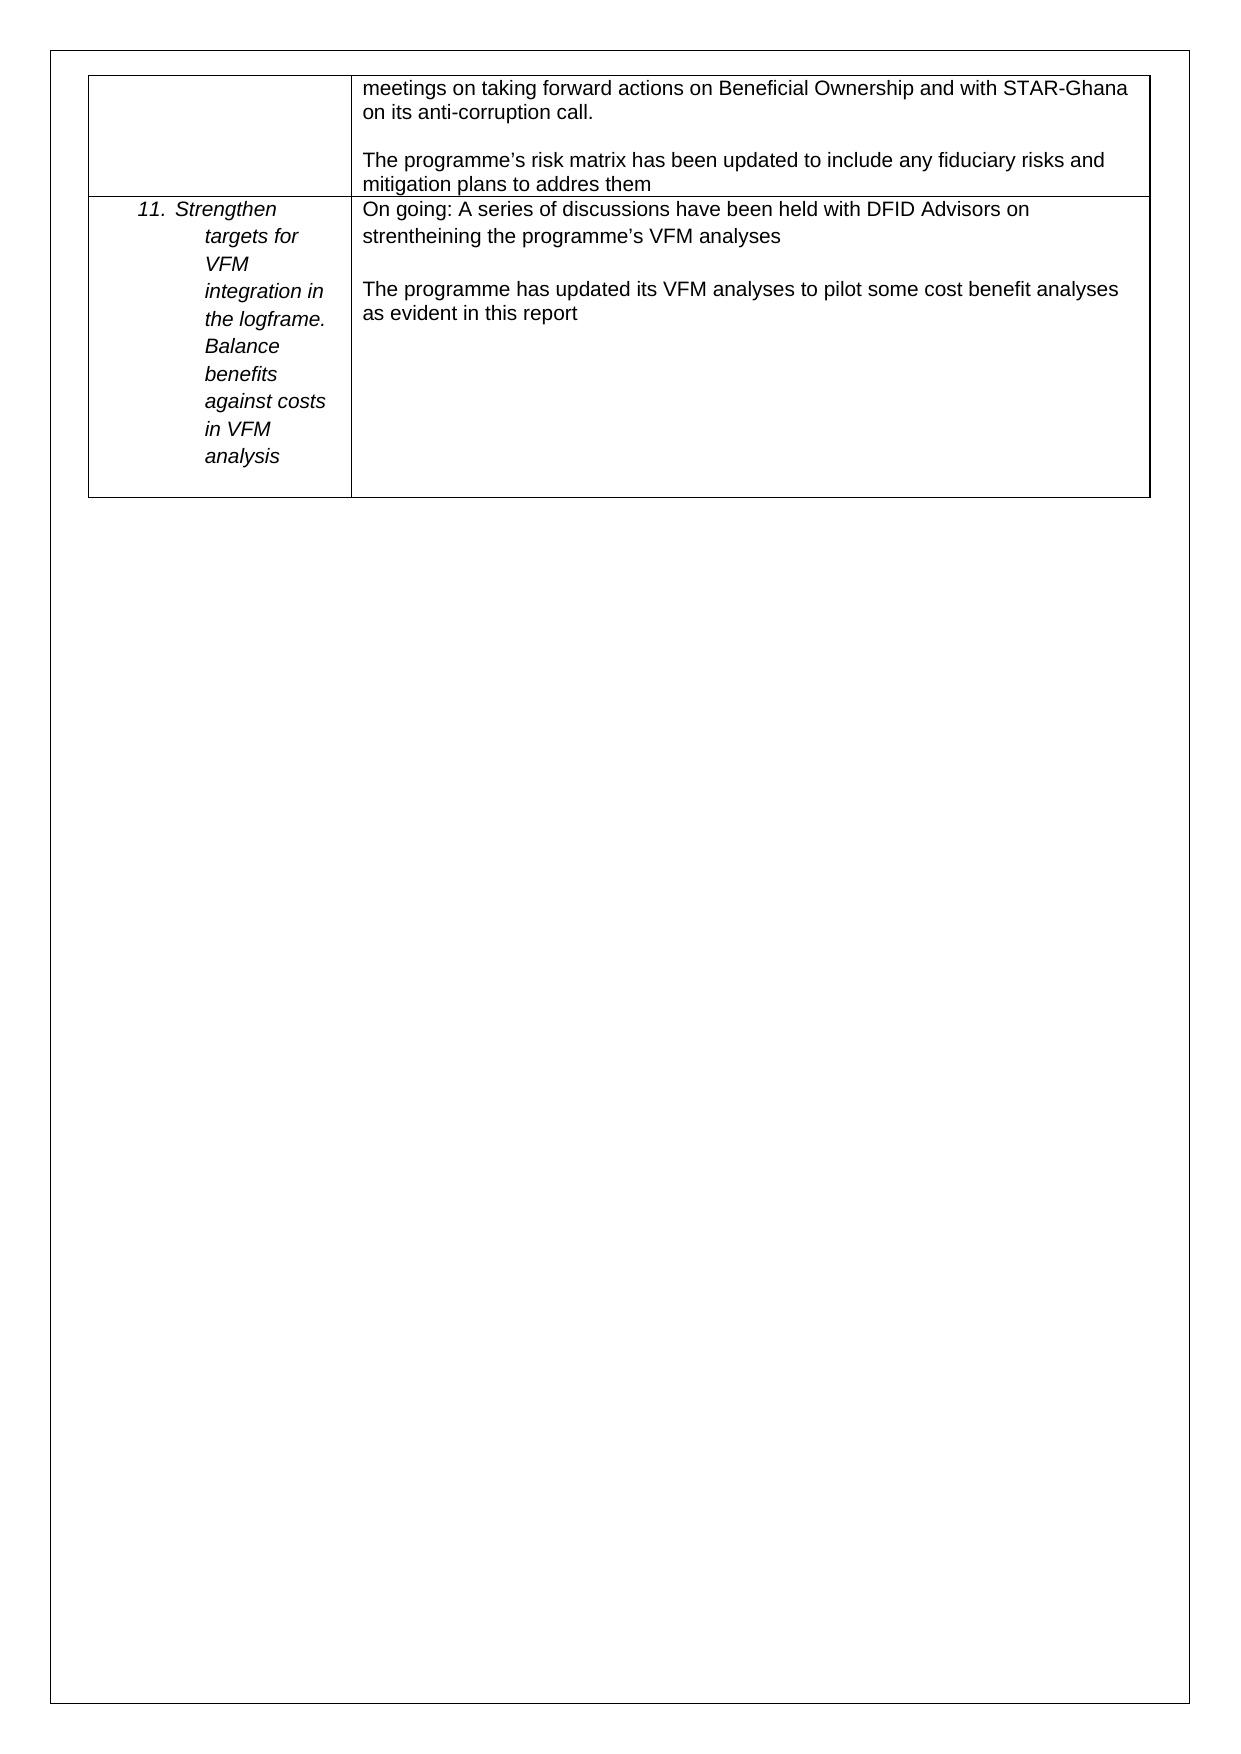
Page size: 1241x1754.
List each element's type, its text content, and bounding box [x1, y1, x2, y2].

table_cell meetings on taking forward actions on Beneficial Ownership and with STAR-Ghana on its anti-corruption call. The programme’s risk matrix has been updated to include any fiduciary risks and mitigation plans to addres them [352, 76, 1149, 196]
table_cell [89, 76, 351, 196]
table_cell Strengthen targets for VFM integration in the logframe. Balance benefits against costs in VFM analysis [89, 197, 351, 497]
table_cell On going: A series of discussions have been held with DFID Advisors on strentheining the programme’s VFM analyses The programme has updated its VFM analyses to pilot some cost benefit analyses as evident in this report [352, 197, 1149, 497]
